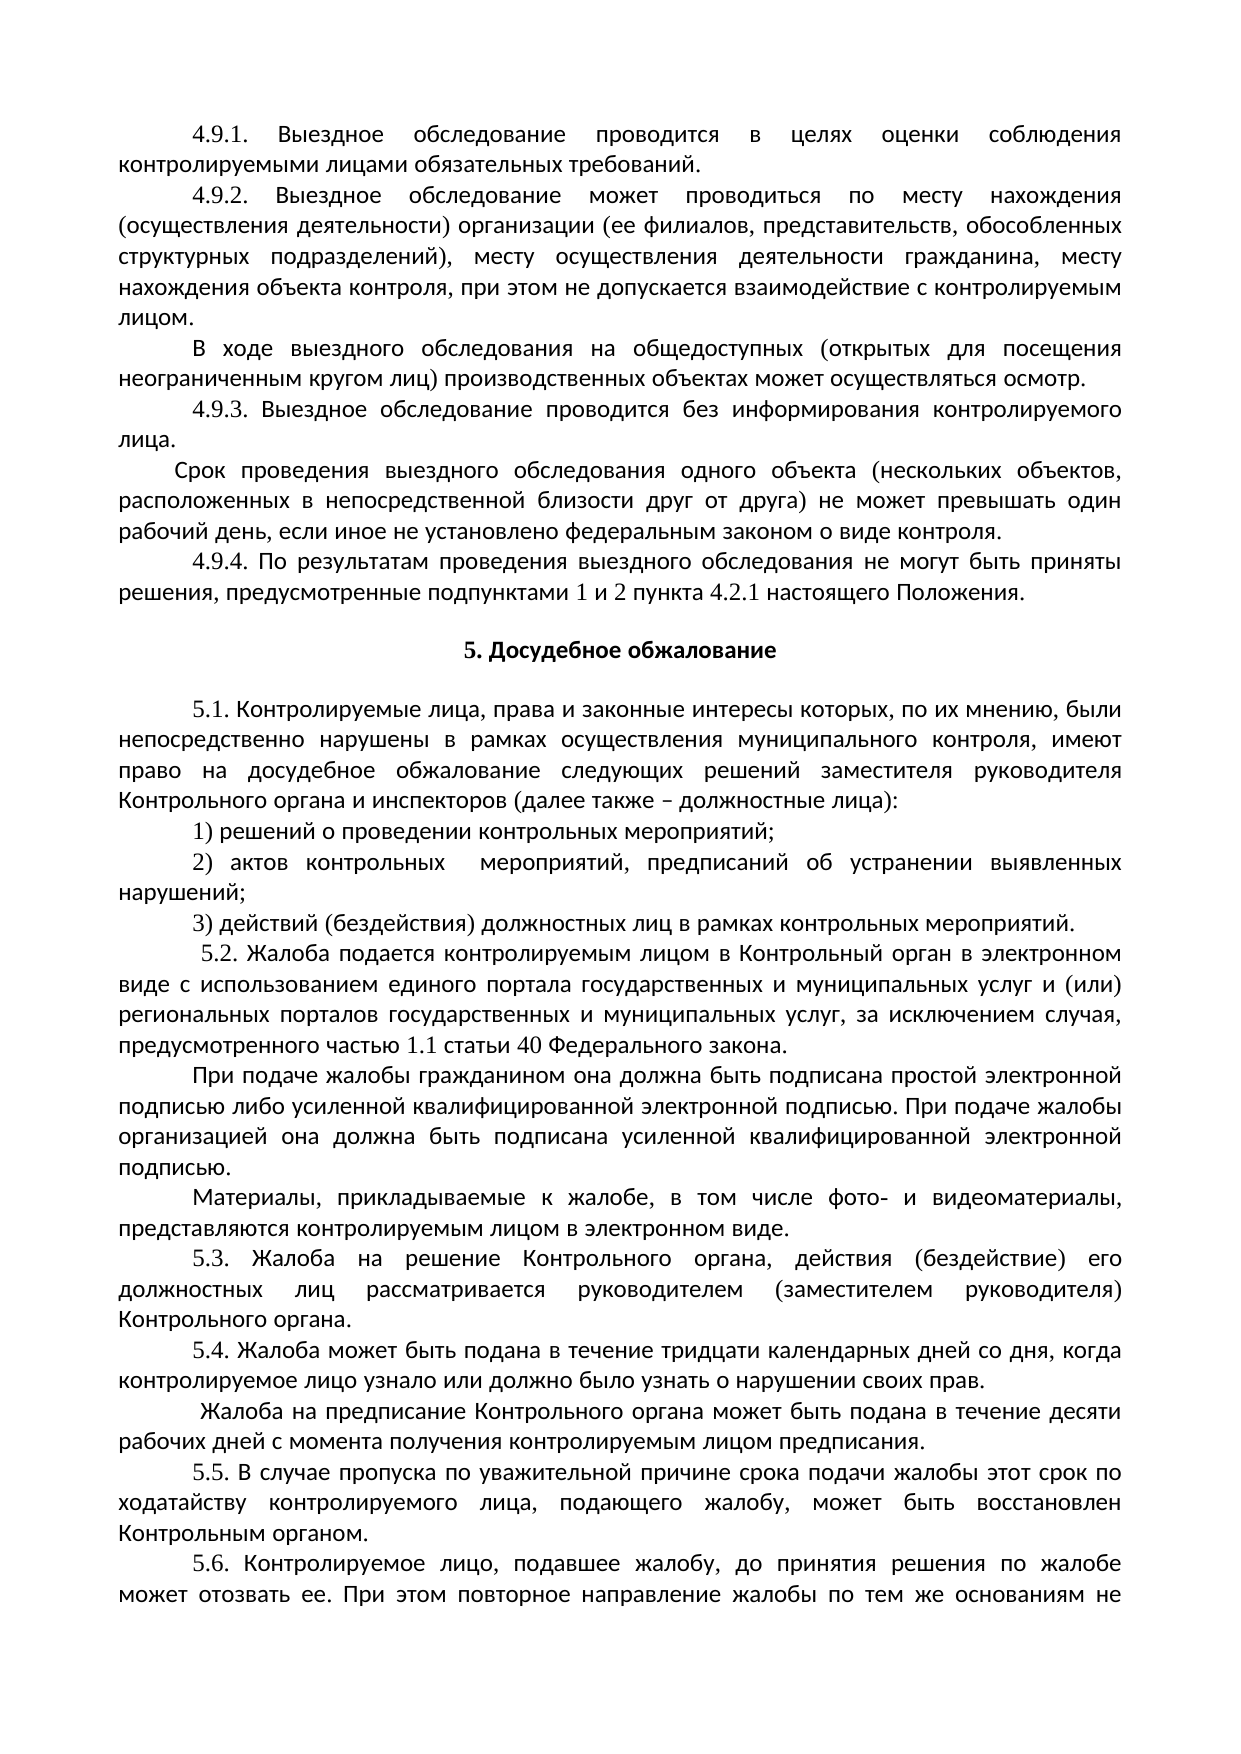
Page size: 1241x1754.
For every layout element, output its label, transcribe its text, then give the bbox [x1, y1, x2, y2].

text 5.4. Жалоба может быть подана в течение тридцати календарных дней со дня, когда контролируемое лицо узнало или должно было узнать о нарушении своих прав. [118, 1334, 1122, 1395]
text 4.9.1. Выездное обследование проводится в целях оценки соблюдения контролируемыми лицами обязательных требований. [118, 118, 1122, 179]
text 5. Досудебное обжалование [118, 634, 1122, 665]
text 5.2. Жалоба подается контролируемым лицом в Контрольный орган в электронном виде с использованием единого портала государственных и муниципальных услуг и (или) региональных порталов государственных и муниципальных услуг, за исключением случая, предусмотренного частью 1.1 статьи 40 Федерального закона. [118, 937, 1122, 1059]
text 4.9.3. Выездное обследование проводится без информирования контролируемого лица. [118, 393, 1122, 454]
text 5.6. Контролируемое лицо, подавшее жалобу, до принятия решения по жалобе может отозвать ее. При этом повторное направление жалобы по тем же основаниям не [118, 1548, 1122, 1609]
text 5.3. Жалоба на решение Контрольного органа, действия (бездействие) его должностных лиц рассматривается руководителем (заместителем руководителя) Контрольного органа. [118, 1242, 1122, 1334]
text 4.9.4. По результатам проведения выездного обследования не могут быть приняты решения, предусмотренные подпунктами 1 и 2 пункта 4.2.1 настоящего Положения. [118, 545, 1122, 606]
text 5.5. В случае пропуска по уважительной причине срока подачи жалобы этот срок по ходатайству контролируемого лица, подающего жалобу, может быть восстановлен Контрольным органом. [118, 1456, 1122, 1548]
text Срок проведения выездного обследования одного объекта (нескольких объектов, расположенных в непосредственной близости друг от друга) не может превышать один рабочий день, если иное не установлено федеральным законом о виде контроля. [118, 454, 1122, 545]
text Жалоба на предписание Контрольного органа может быть подана в течение десяти рабочих дней с момента получения контролируемым лицом предписания. [118, 1395, 1122, 1456]
text 2) актов контрольных мероприятий, предписаний об устранении выявленных нарушений; [118, 846, 1122, 907]
text 5.1. Контролируемые лица, права и законные интересы которых, по их мнению, были непосредственно нарушены в рамках осуществления муниципального контроля, имеют право на досудебное обжалование следующих решений заместителя руководителя Контрольного органа и инспекторов (далее также – должностные лица): [118, 693, 1122, 815]
text 3) действий (бездействия) должностных лиц в рамках контрольных мероприятий. [118, 907, 1122, 937]
text В ходе выездного обследования на общедоступных (открытых для посещения неограниченным кругом лиц) производственных объектах может осуществляться осмотр. [118, 332, 1122, 393]
text 4.9.2. Выездное обследование может проводиться по месту нахождения (осуществления деятельности) организации (ее филиалов, представительств, обособленных структурных подразделений), месту осуществления деятельности гражданина, месту нахождения объекта контроля, при этом не допускается взаимодействие с контролируемым лицом. [118, 179, 1122, 332]
text При подаче жалобы гражданином она должна быть подписана простой электронной подписью либо усиленной квалифицированной электронной подписью. При подаче жалобы организацией она должна быть подписана усиленной квалифицированной электронной подписью. [118, 1059, 1122, 1181]
text 1) решений о проведении контрольных мероприятий; [118, 815, 1122, 846]
text Материалы, прикладываемые к жалобе, в том числе фото- и видеоматериалы, представляются контролируемым лицом в электронном виде. [118, 1181, 1122, 1242]
